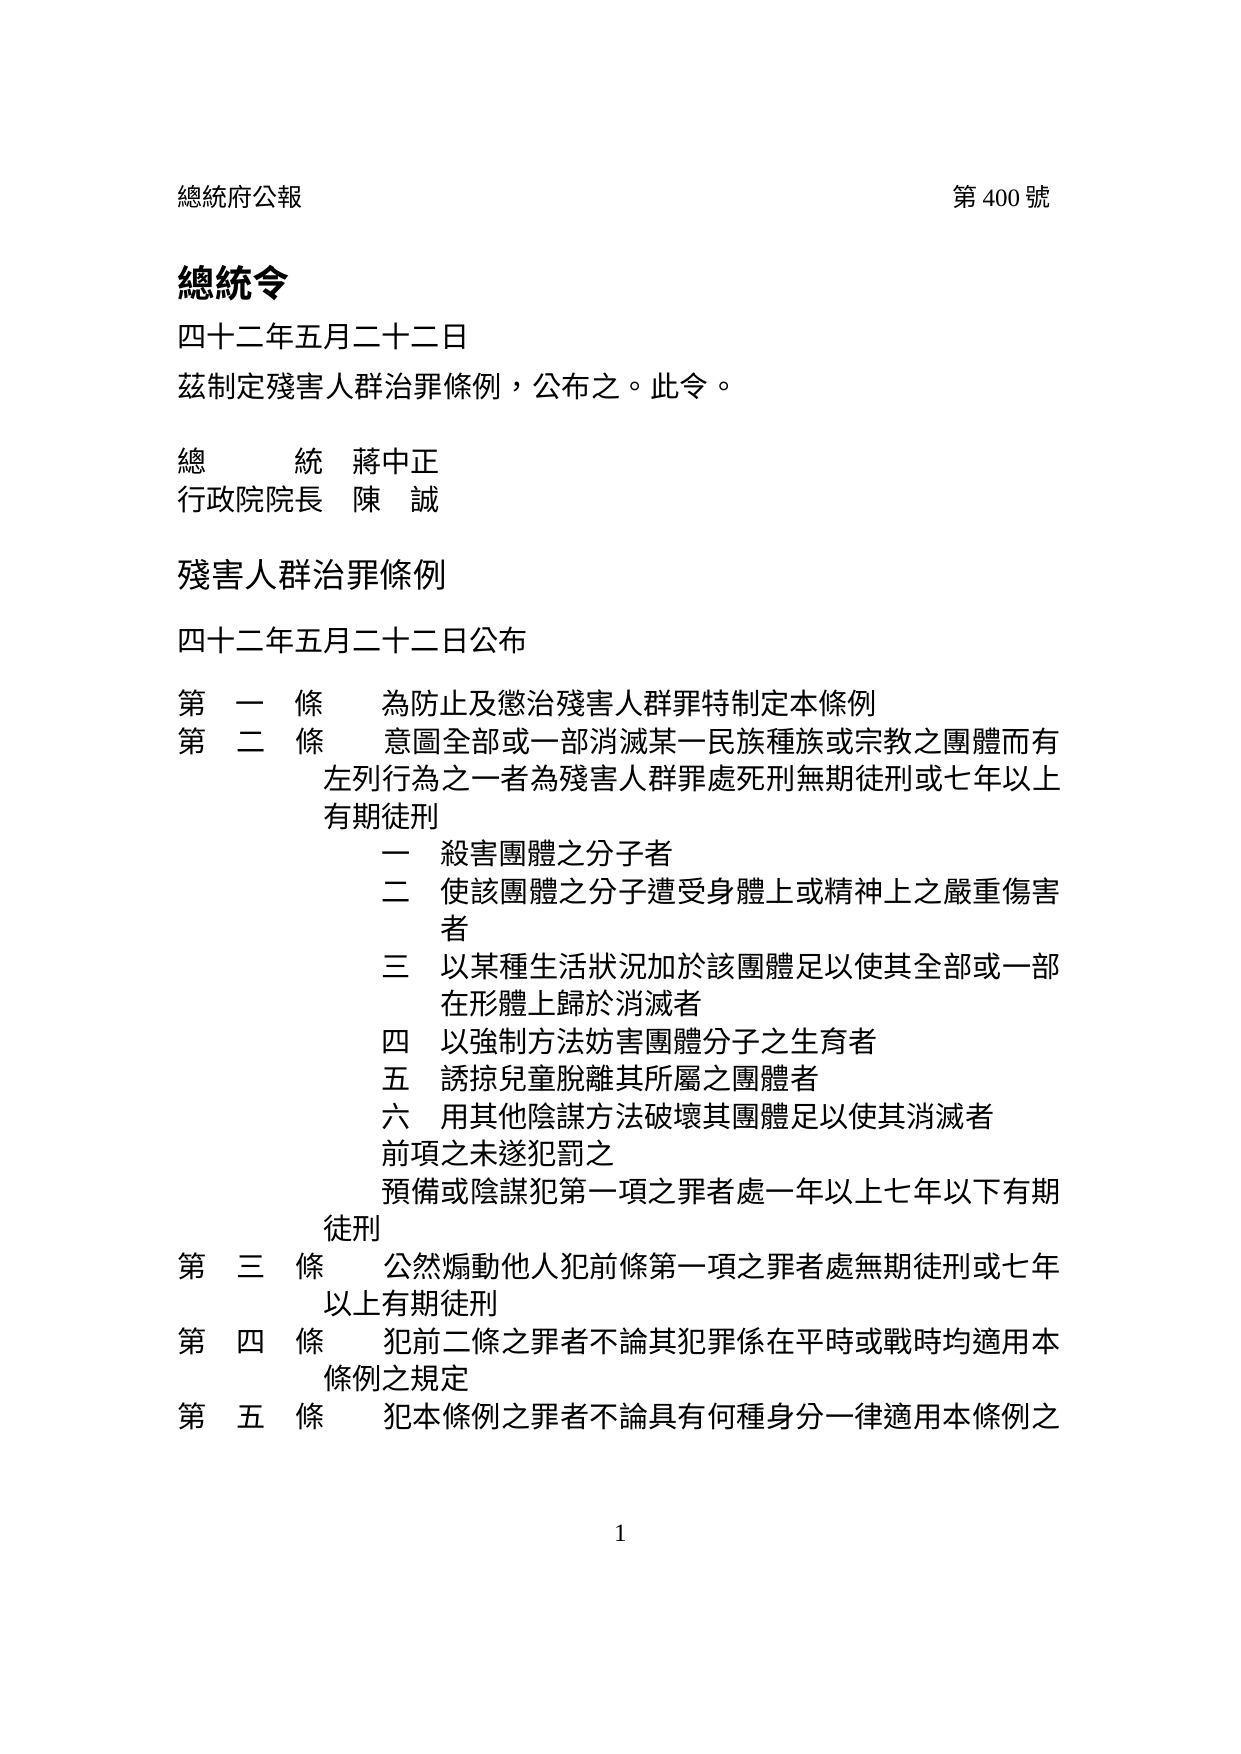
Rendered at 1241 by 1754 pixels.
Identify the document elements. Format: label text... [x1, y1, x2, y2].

text 殘害人群治罪條例 [177, 555, 1063, 595]
text 四十二年五月二十二日公布 [177, 620, 1063, 659]
text 四十二年五月二十二日 [177, 318, 1063, 355]
text 二 使該團體之分子遭受身體上或精神上之嚴重傷害者 [381, 872, 1063, 947]
text 總 統 蔣中正 [177, 443, 1063, 480]
text 第 一 條 為防止及懲治殘害人群罪特制定本條例 [177, 684, 1063, 722]
text 四 以強制方法妨害團體分子之生育者 [381, 1022, 1063, 1059]
text 一 殺害團體之分子者 [381, 834, 1063, 872]
text 預備或陰謀犯第一項之罪者處一年以上七年以下有期徒刑 [323, 1172, 1063, 1247]
text 三 以某種生活狀況加於該團體足以使其全部或一部在形體上歸於消滅者 [381, 947, 1063, 1022]
text 第 二 條 意圖全部或一部消滅某一民族種族或宗教之團體而有左列行為之一者為殘害人群罪處死刑無期徒刑或七年以上有期徒刑 [177, 722, 1063, 834]
text 第 五 條 犯本條例之罪者不論具有何種身分一律適用本條例之 [177, 1397, 1063, 1434]
text 茲制定殘害人群治罪條例，公布之。此令。 [177, 368, 1063, 405]
text 行政院院長 陳 誠 [177, 480, 1063, 518]
text 第 四 條 犯前二條之罪者不論其犯罪係在平時或戰時均適用本條例之規定 [177, 1322, 1063, 1397]
text 第 三 條 公然煽動他人犯前條第一項之罪者處無期徒刑或七年以上有期徒刑 [177, 1247, 1063, 1322]
text 五 誘掠兒童脫離其所屬之團體者 [381, 1059, 1063, 1097]
text 前項之未遂犯罰之 [323, 1134, 1063, 1172]
text 六 用其他陰謀方法破壞其團體足以使其消滅者 [381, 1097, 1063, 1134]
text 總統令 [177, 266, 1063, 305]
